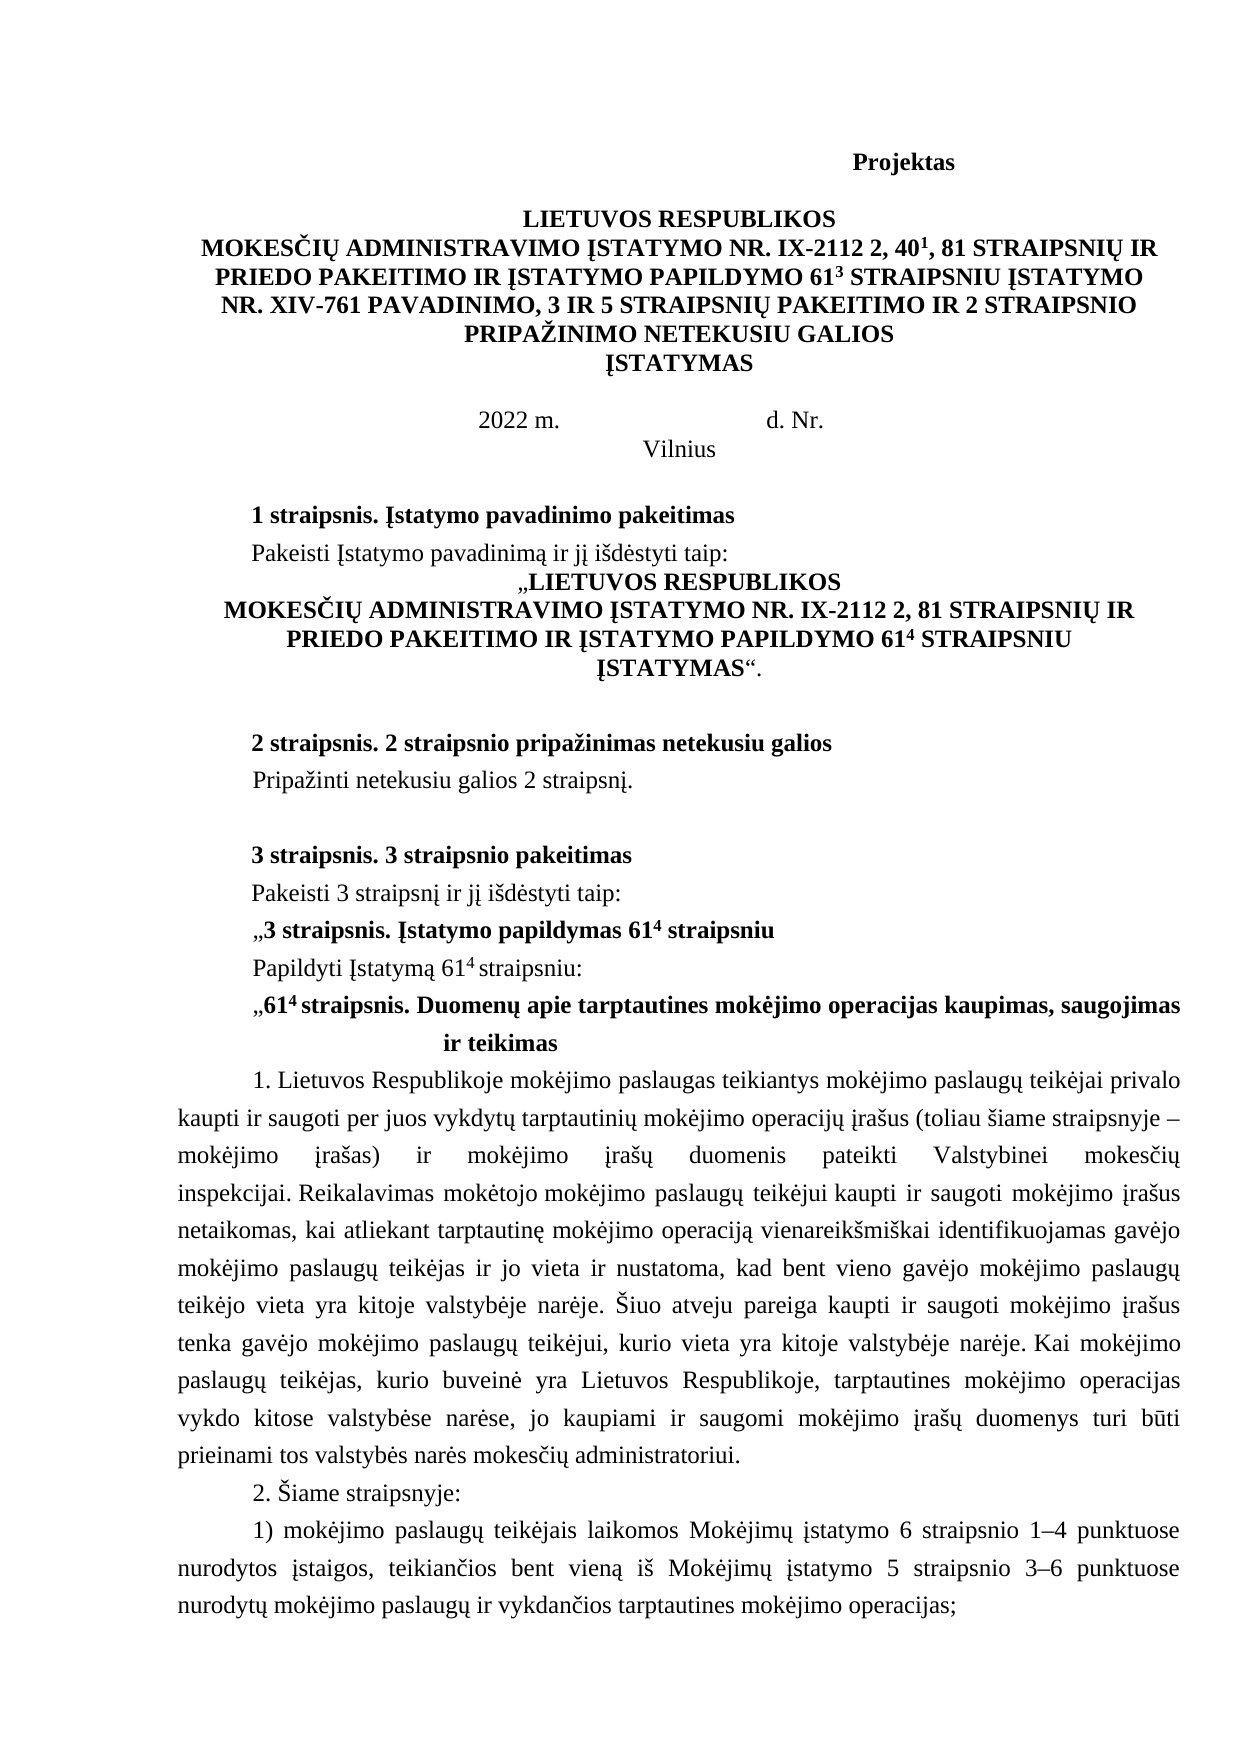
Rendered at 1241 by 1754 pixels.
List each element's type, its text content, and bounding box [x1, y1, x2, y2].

text 2022 m. d. Nr. [177, 406, 1181, 434]
text 1) mokėjimo paslaugų teikėjais laikomos Mokėjimų įstatymo 6 straipsnio 1–4 punktuose nurodytos įstaigos, teikiančios bent vieną iš Mokėjimų įstatymo 5 straipsnio 3–6 punktuose nurodytų mokėjimo paslaugų ir vykdančios tarptautines mokėjimo operacijas; [177, 1507, 1181, 1619]
text „3 straipsnis. Įstatymo papildymas 614 straipsniu [177, 907, 1181, 944]
text 2 straipsnis. 2 straipsnio pripažinimas netekusiu galios [177, 719, 1181, 757]
text Pakeisti Įstatymo pavadinimą ir jį išdėstyti taip: [177, 529, 1181, 567]
text „614 straipsnis. Duomenų apie tarptautines mokėjimo operacijas kaupimas, saugojimas ir teikimas [252, 982, 1181, 1057]
text Pakeisti 3 straipsnį ir jį išdėstyti taip: [177, 869, 1181, 907]
text „LIETUVOS RESPUBLIKOS [177, 567, 1181, 596]
text Projektas [717, 147, 1181, 176]
text MOKESČIŲ ADMINISTRAVIMO ĮSTATYMO NR. IX-2112 2, 401, 81 STRAIPSNIŲ IR PRIEDO PAKEITIMO IR ĮSTATYMO PAPILDYMO 613 STRAIPSNIU ĮSTATYMO NR. XIV-761 PAVADINIMO, 3 IR 5 STRAIPSNIŲ PAKEITIMO IR 2 STRAIPSNIO PRIPAŽINIMO NETEKUSIU GALIOS [177, 233, 1181, 348]
text Vilnius [177, 434, 1181, 463]
text LIETUVOS RESPUBLIKOS [177, 204, 1181, 233]
text Pripažinti netekusiu galios 2 straipsnį. [177, 757, 1181, 794]
text ĮSTATYMAS [177, 348, 1181, 377]
text MOKESČIŲ ADMINISTRAVIMO ĮSTATYMO NR. IX-2112 2, 81 STRAIPSNIŲ IR PRIEDO PAKEITIMO IR ĮSTATYMO PAPILDYMO 614 STRAIPSNIU [177, 596, 1181, 653]
text 2. Šiame straipsnyje: [177, 1469, 1181, 1507]
text 1 straipsnis. Įstatymo pavadinimo pakeitimas [177, 492, 1181, 529]
text 1. Lietuvos Respublikoje mokėjimo paslaugas teikiantys mokėjimo paslaugų teikėjai privalo kaupti ir saugoti per juos vykdytų tarptautinių mokėjimo operacijų įrašus (toliau šiame straipsnyje – mokėjimo įrašas) ir mokėjimo įrašų duomenis pateikti Valstybinei mokesčių inspekcijai. Reikalavimas mokėtojo mokėjimo paslaugų teikėjui kaupti ir saugoti mokėjimo įrašus netaikomas, kai atliekant tarptautinę mokėjimo operaciją vienareikšmiškai identifikuojamas gavėjo mokėjimo paslaugų teikėjas ir jo vieta ir nustatoma, kad bent vieno gavėjo mokėjimo paslaugų teikėjo vieta yra kitoje valstybėje narėje. Šiuo atveju pareiga kaupti ir saugoti mokėjimo įrašus tenka gavėjo mokėjimo paslaugų teikėjui, kurio vieta yra kitoje valstybėje narėje. Kai mokėjimo paslaugų teikėjas, kurio buveinė yra Lietuvos Respublikoje, tarptautines mokėjimo operacijas vykdo kitose valstybėse narėse, jo kaupiami ir saugomi mokėjimo įrašų duomenys turi būti prieinami tos valstybės narės mokesčių administratoriui. [177, 1057, 1181, 1469]
text 3 straipsnis. 3 straipsnio pakeitimas [177, 832, 1181, 869]
text Papildyti Įstatymą 614 straipsniu: [177, 944, 1181, 982]
text ĮSTATYMAS“. [177, 653, 1181, 682]
